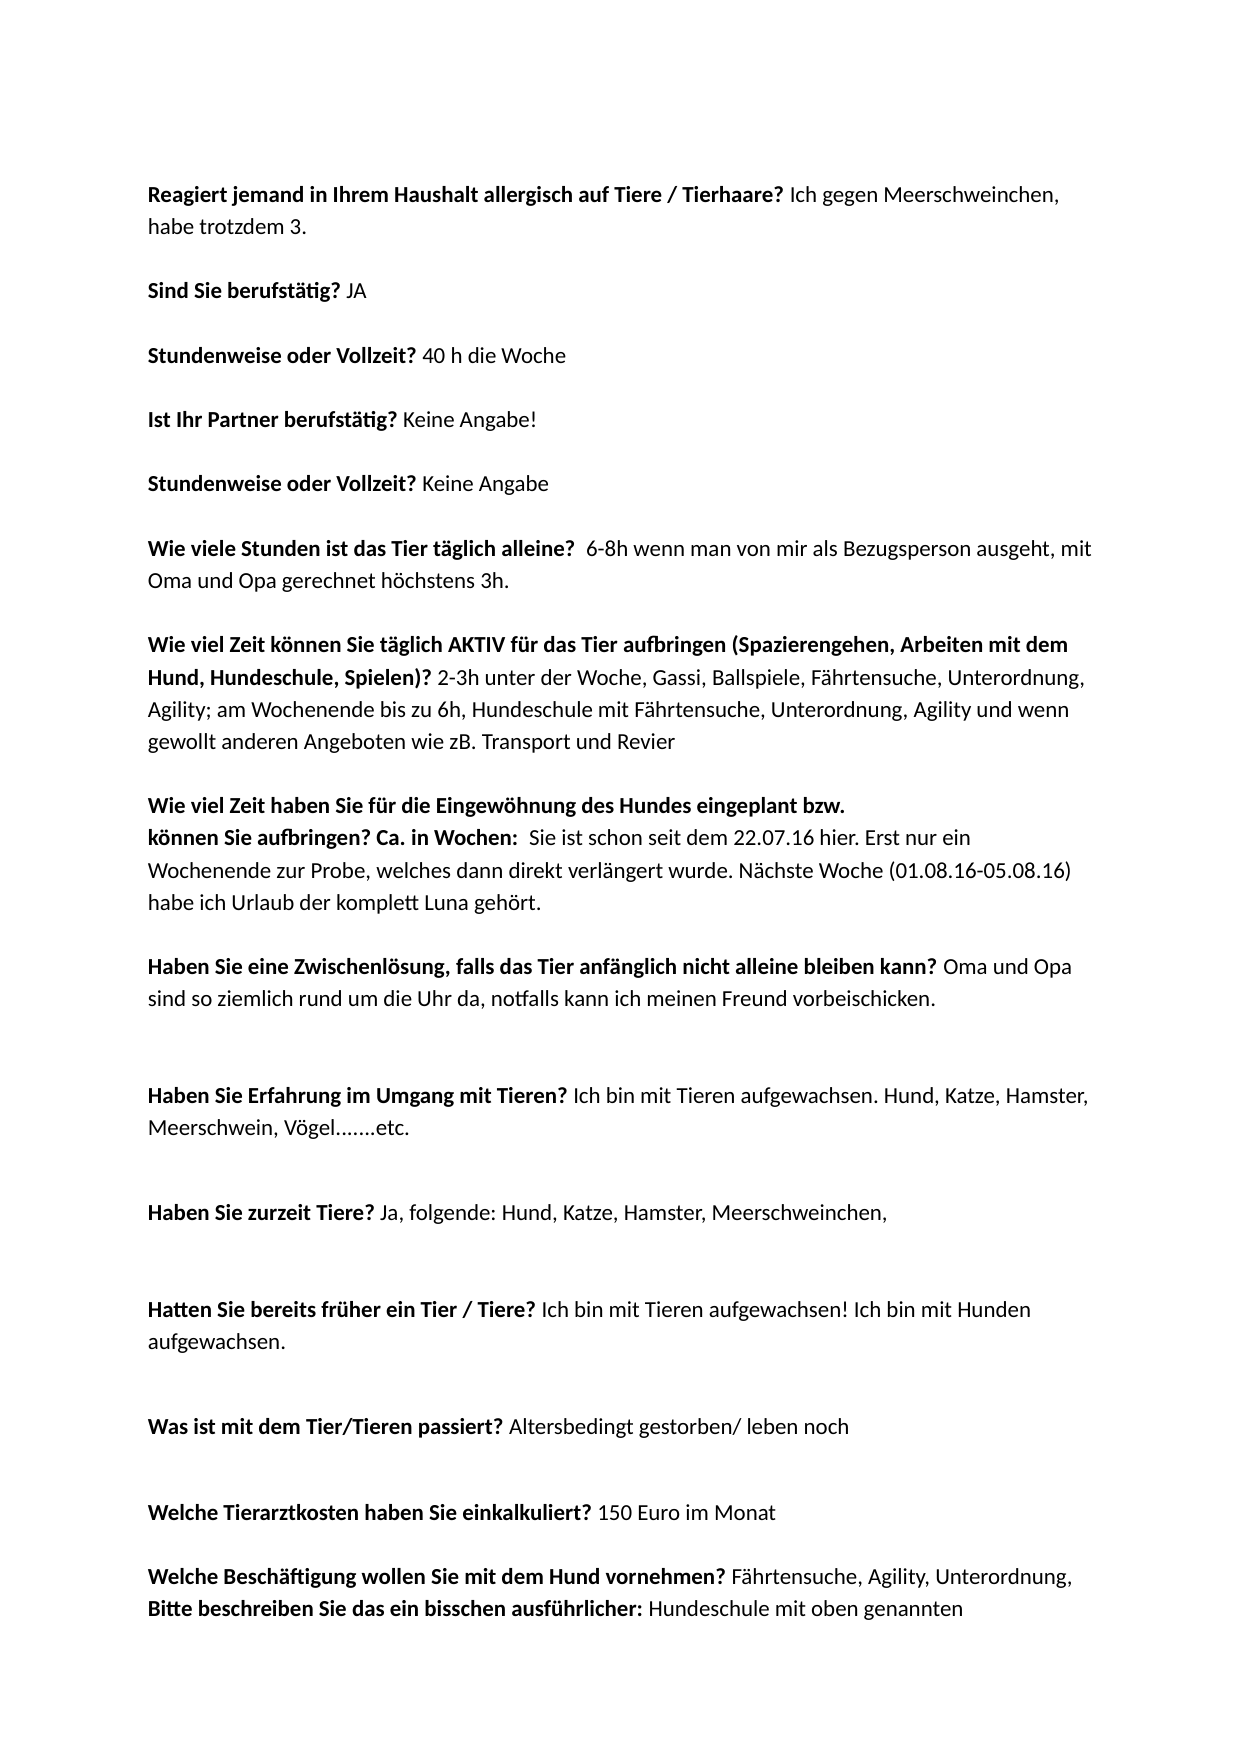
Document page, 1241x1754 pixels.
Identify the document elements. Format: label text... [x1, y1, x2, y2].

text Reagiert jemand in Ihrem Haushalt allergisch auf Tiere / Tierhaare? Ich gegen Meerschweinchen, habe trotzdem 3. Sind Sie berufstätig? JA Stundenweise oder Vollzeit? 40 h die Woche Ist Ihr Partner berufstätig? Keine Angabe! Stundenweise oder Vollzeit? Keine Angabe Wie viele Stunden ist das Tier täglich alleine? 6-8h wenn man von mir als Bezugsperson ausgeht, mit Oma und Opa gerechnet höchstens 3h. Wie viel Zeit können Sie täglich AKTIV für das Tier aufbringen (Spazierengehen, Arbeiten mit dem Hund, Hundeschule, Spielen)? 2-3h unter der Woche, Gassi, Ballspiele, Fährtensuche, Unterordnung, Agility; am Wochenende bis zu 6h, Hundeschule mit Fährtensuche, Unterordnung, Agility und wenn gewollt anderen Angeboten wie zB. Transport und Revier Wie viel Zeit haben Sie für die Eingewöhnung des Hundes eingeplant bzw. können Sie aufbringen? Ca. in Wochen: Sie ist schon seit dem 22.07.16 hier. Erst nur ein Wochenende zur Probe, welches dann direkt verlängert wurde. Nächste Woche (01.08.16-05.08.16) habe ich Urlaub der komplett Luna gehört. Haben Sie eine Zwischenlösung, falls das Tier anfänglich nicht alleine bleiben kann? Oma und Opa sind so ziemlich rund um die Uhr da, notfalls kann ich meinen Freund vorbeischicken. Haben Sie Erfahrung im Umgang mit Tieren? Ich bin mit Tieren aufgewachsen. Hund, Katze, Hamster, Meerschwein, Vögel.......etc. [148, 148, 1093, 1141]
text Welche Tierarztkosten haben Sie einkalkuliert? 150 Euro im Monat Welche Beschäftigung wollen Sie mit dem Hund vornehmen? Fährtensuche, Agility, Unterordnung, Bitte beschreiben Sie das ein bisschen ausführlicher: Hundeschule mit oben genannten [148, 1498, 1093, 1622]
text Was ist mit dem Tier/Tieren passiert? Altersbedingt gestorben/ leben noch [148, 1380, 1093, 1473]
text Haben Sie zurzeit Tiere? Ja, folgende: Hund, Katze, Hamster, Meerschweinchen, Hatten Sie bereits früher ein Tier / Tiere? Ich bin mit Tieren aufgewachsen! Ich bin mit Hunden aufgewachsen. [148, 1166, 1093, 1355]
